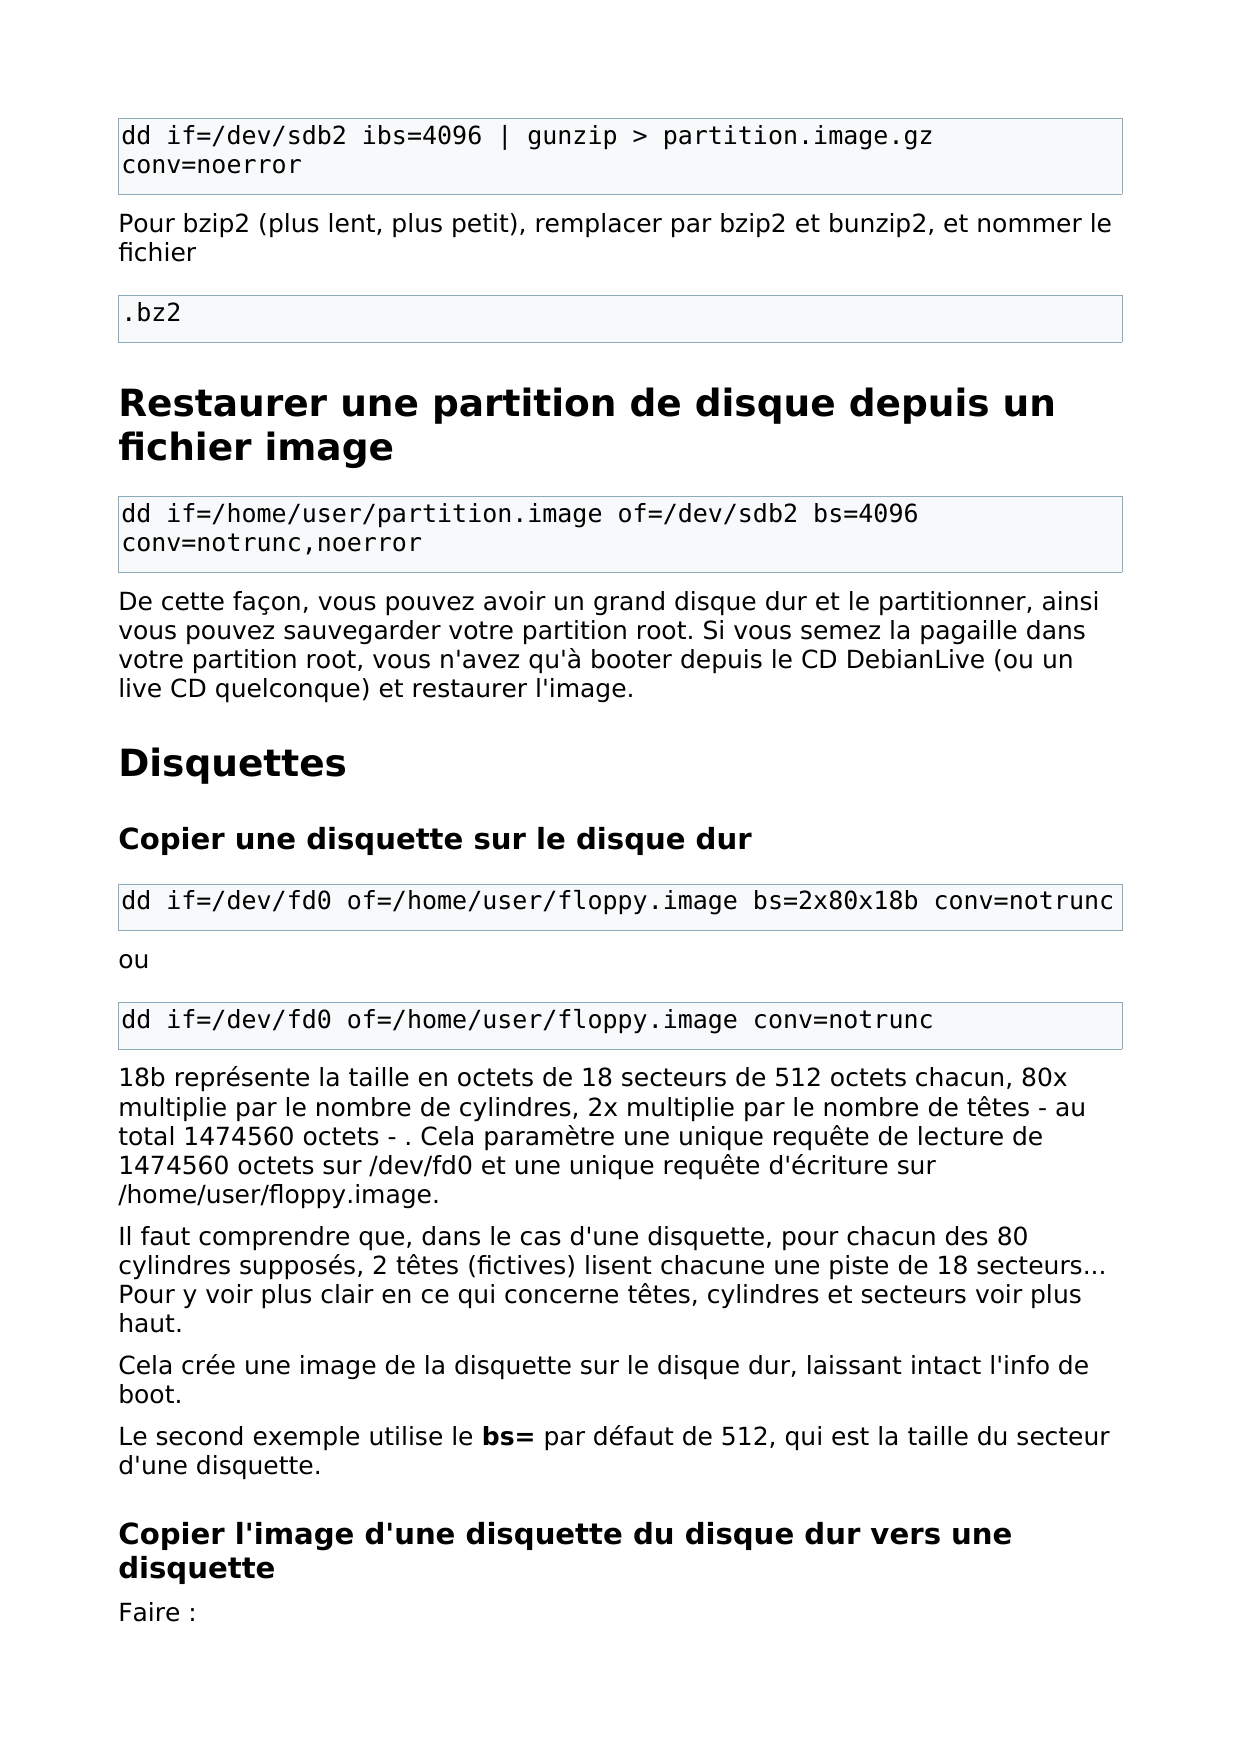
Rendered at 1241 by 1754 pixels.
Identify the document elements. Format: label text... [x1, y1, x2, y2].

text 18b représente la taille en octets de 18 secteurs de 512 octets chacun, 80x multiplie par le nombre de cylindres, 2x multiplie par le nombre de têtes - au total 1474560 octets - . Cela paramètre une unique requête de lecture de 1474560 octets sur /dev/fd0 et une unique requête d'écriture sur /home/user/floppy.image. [118, 1063, 1122, 1209]
text Il faut comprendre que, dans le cas d'une disquette, pour chacun des 80 cylindres supposés, 2 têtes (fictives) lisent chacune une piste de 18 secteurs... Pour y voir plus clair en ce qui concerne têtes, cylindres et secteurs voir plus haut. [118, 1222, 1122, 1338]
table_header dd if=/dev/fd0 of=/home/user/floppy.image bs=2x80x18b conv=notrunc [119, 885, 1122, 930]
text Cela crée une image de la disquette sur le disque dur, laissant intact l'info de boot. [118, 1351, 1122, 1409]
subtitle Copier l'image d'une disquette du disque dur vers une disquette [118, 1518, 1122, 1586]
table_header dd if=/home/user/partition.image of=/dev/sdb2 bs=4096 conv=notrunc,noerror [119, 497, 1122, 572]
table_header .bz2 [119, 296, 1122, 342]
table_header dd if=/dev/sdb2 ibs=4096 | gunzip > partition.image.gz conv=noerror [119, 119, 1122, 194]
text Faire : [118, 1598, 1122, 1627]
subtitle Disquettes [118, 741, 1122, 785]
subtitle Restaurer une partition de disque depuis un fichier image [118, 381, 1122, 469]
text De cette façon, vous pouvez avoir un grand disque dur et le partitionner, ainsi vous pouvez sauvegarder votre partition root. Si vous semez la pagaille dans votre partition root, vous n'avez qu'à booter depuis le CD DebianLive (ou un live CD quelconque) et restaurer l'image. [118, 587, 1122, 704]
text Pour bzip2 (plus lent, plus petit), remplacer par bzip2 et bunzip2, et nommer le fichier [118, 209, 1122, 267]
text ou [118, 945, 1122, 974]
table_header dd if=/dev/fd0 of=/home/user/floppy.image conv=notrunc [119, 1003, 1122, 1049]
text Le second exemple utilise le bs= par défaut de 512, qui est la taille du secteur d'une disquette. [118, 1422, 1122, 1480]
subtitle Copier une disquette sur le disque dur [118, 822, 1122, 856]
